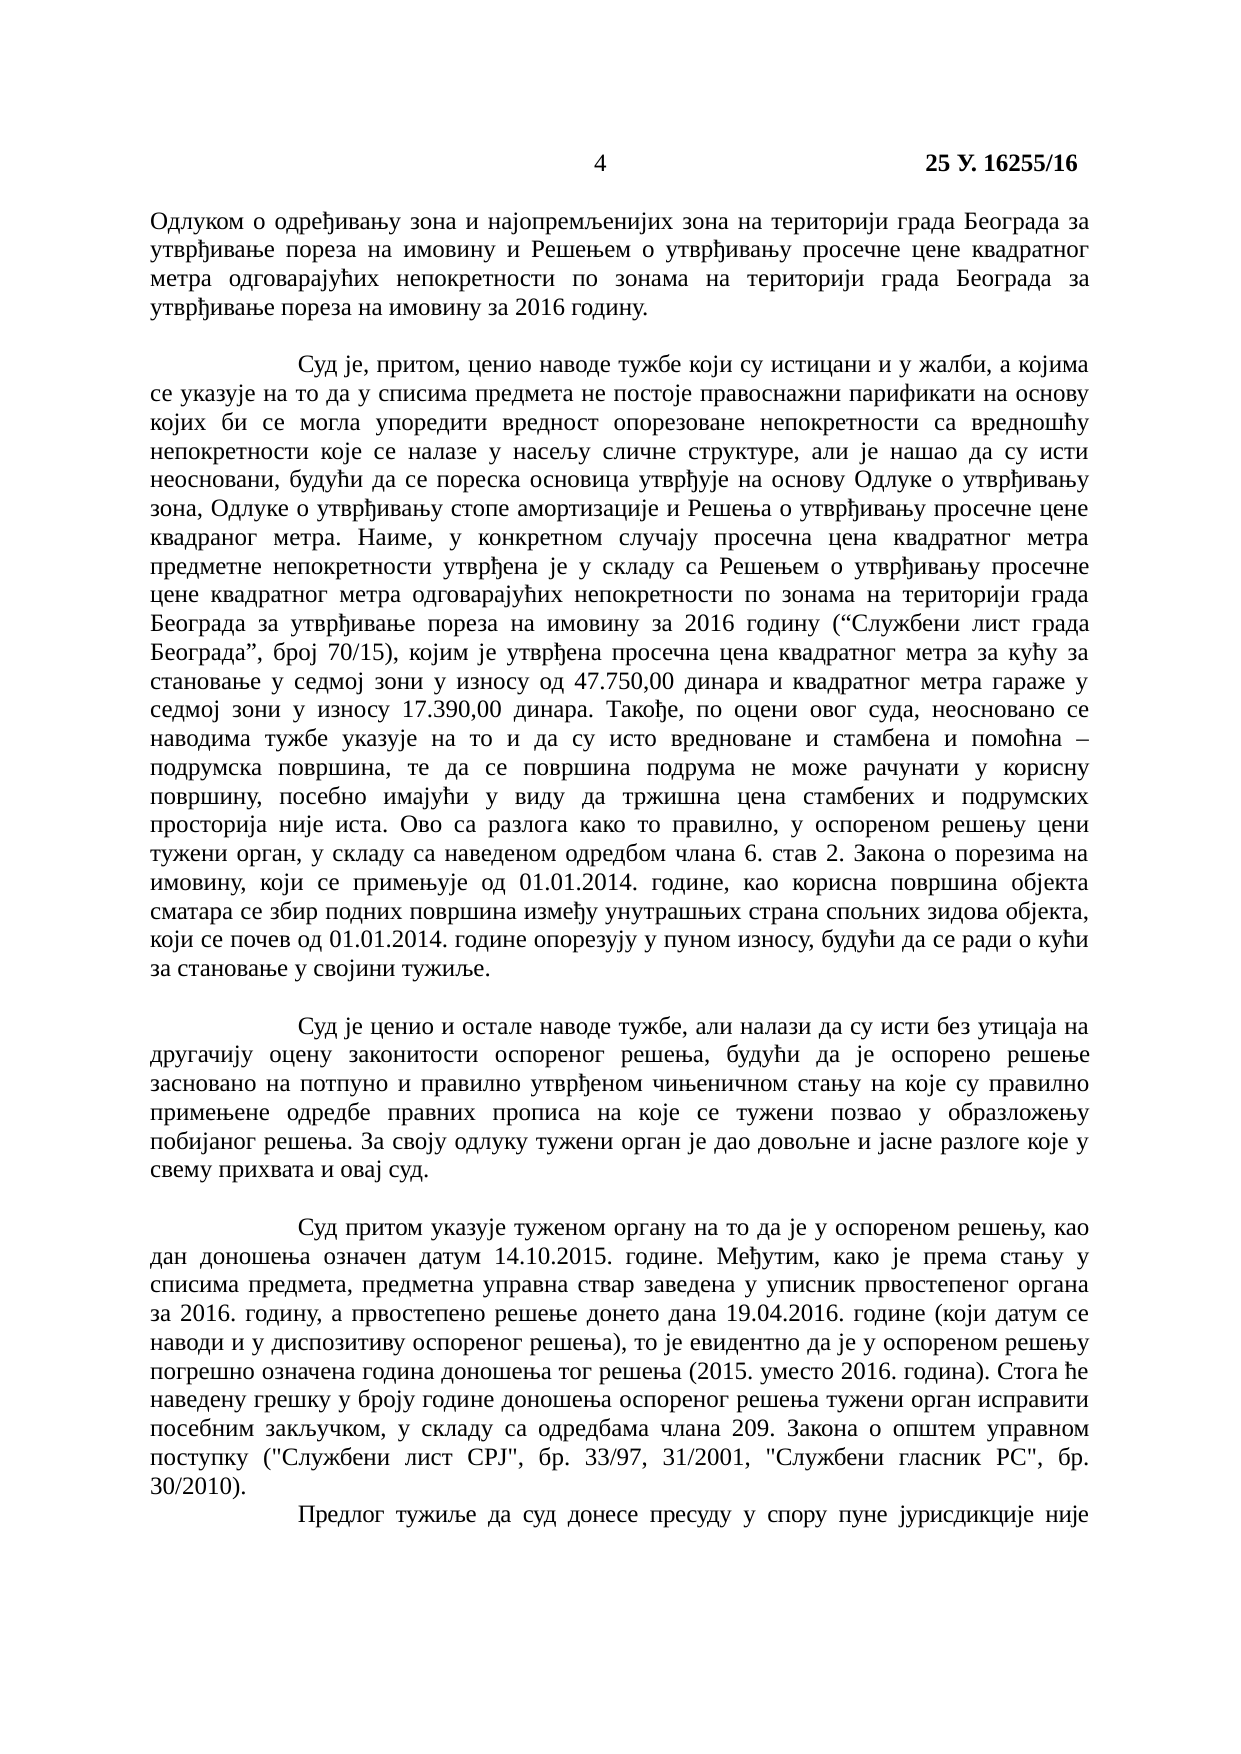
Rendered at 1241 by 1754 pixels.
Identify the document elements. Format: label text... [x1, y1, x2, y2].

text Одлуком о одређивању зона и најопремљенијих зона на територији града Београда за утврђивање пореза на имовину и Решењем о утврђивању просечне цене квадратног метра одговарајућих непокретности по зонама на територији града Београда за утврђивање пореза на имовину за 2016 годину. [150, 206, 1090, 321]
text Суд притом указује туженом органу на то да је у оспореном решењу, као дан доношења означен датум 14.10.2015. године. Међутим, како је према стању у списима предмета, предметна управна ствар заведена у уписник првостепеног органа за 2016. годину, а првостепено решење донето дана 19.04.2016. године (који датум се наводи и у диспозитиву оспореног решења), то је евидентно да је у оспореном решењу погрешно означена година доношења тог решења (2015. уместо 2016. година). Стога ће наведену грешку у броју године доношења оспореног решења тужени орган исправити посебним закључком, у складу са одредбама члана 209. Закона о општем управном поступку ("Службени лист СРЈ", бр. 33/97, 31/2001, "Службени гласник РС", бр. 30/2010). [150, 1212, 1090, 1499]
text Суд је, притом, ценио наводе тужбе који су истицани и у жалби, а којима се указује на то да у списима предмета не постоје правоснажни парификати на основу којих би се могла упоредити вредност опорезоване непокретности са вредношћу непокретности које се налазе у насељу сличне структуре, али је нашао да су исти неосновани, будући да се пореска основица утврђује на основу Одлуке о утврђивању зона, Одлуке о утврђивању стопе амортизације и Решења о утврђивању просечне цене квадраног метра. Наиме, у конкретном случају просечна цена квадратног метра предметне непокретности утврђена је у складу са Решењем о утврђивању просечне цене квадратног метра одговарајућих непокретности по зонама на територији града Београда за утврђивање пореза на имовину за 2016 годину (“Службени лист града Београда”, број 70/15), којим је утврђена просечна цена квадратног метра за кућу за становање у седмој зони у износу од 47.750,00 динара и квадратног метра гараже у седмој зони у износу 17.390,00 динара. Такође, по оцени овог суда, неосновано се наводима тужбе указује на то и да су исто вредноване и стамбена и помоћна – подрумска површина, те да се површина подрума не може рачунати у корисну површину, посебно имајући у виду да тржишна цена стамбених и подрумских просторија није иста. Ово са разлога како то правилно, у оспореном решењу цени тужени орган, у складу са наведеном одредбом члана 6. став 2. Закона о порезима на имовину, који се примењује од 01.01.2014. године, као корисна површина објекта сматара се збир подних површина између унутрашњих страна спољних зидова објекта, који се почев од 01.01.2014. године опорезују у пуном износу, будући да се ради о кући за становање у својини тужиље. [150, 349, 1090, 982]
text Суд је ценио и остале наводе тужбе, али налази да су исти без утицаја на другачију оцену законитости оспореног решења, будући да је оспорено решење засновано на потпуно и правилно утврђеном чињеничном стању на које су правилно примењене одредбе правних прописа на које се тужени позвао у образложењу побијаног решења. За своју одлуку тужени орган је дао довољне и јасне разлоге које у свему прихвата и овај суд. [150, 1011, 1090, 1183]
text Предлог тужиље да суд донесе пресуду у спору пуне јурисдикције није [150, 1499, 1090, 1528]
